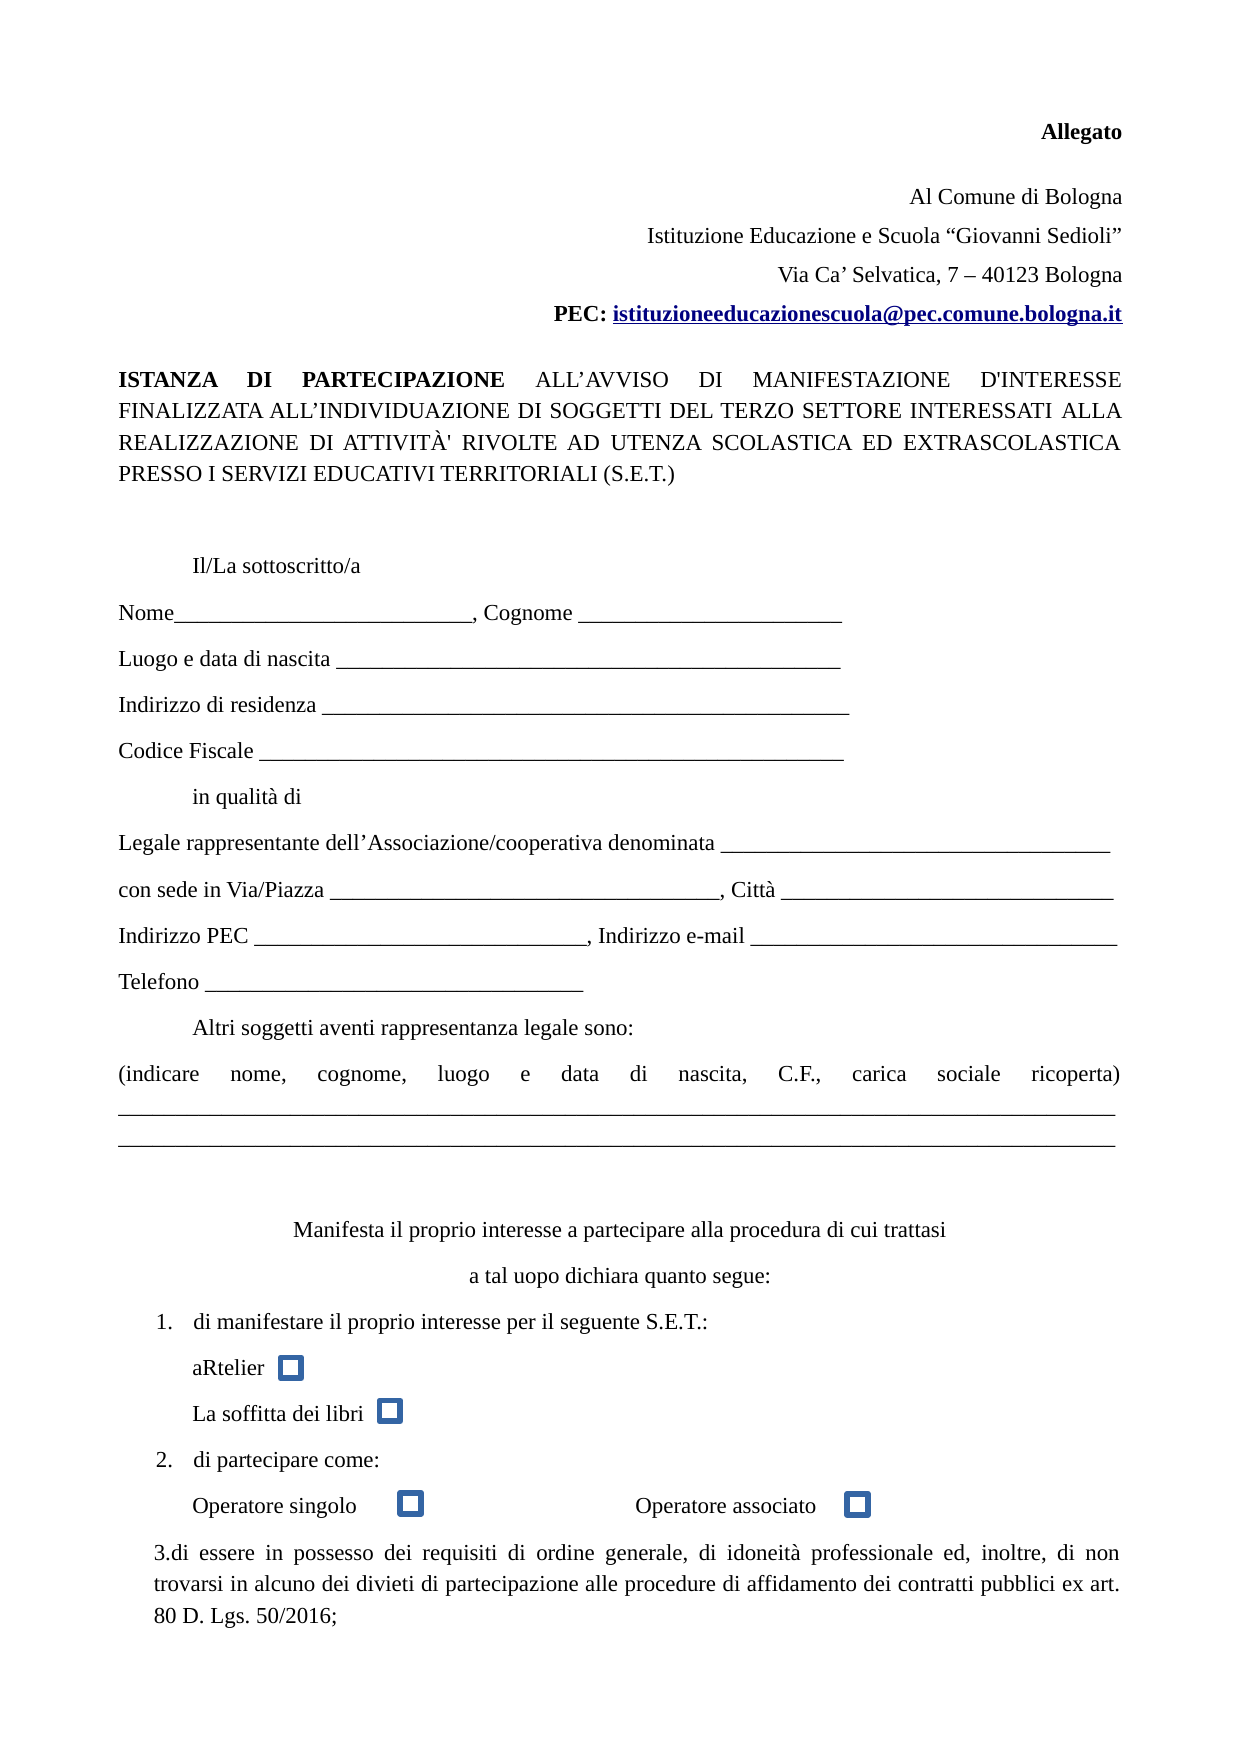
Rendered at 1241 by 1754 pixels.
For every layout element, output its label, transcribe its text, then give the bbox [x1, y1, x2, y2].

text a tal uopo dichiara quanto segue: [118, 1262, 1122, 1288]
text 3.di essere in possesso dei requisiti di ordine generale, di idoneità professionale ed, inoltre, di non trovarsi in alcuno dei divieti di partecipazione alle procedure di affidamento dei contratti pubblici ex art. 80 D. Lgs. 50/2016; [153, 1539, 1122, 1628]
text in qualità di [118, 783, 1122, 810]
text Codice Fiscale ___________________________________________________ [118, 737, 1122, 763]
text La soffitta dei libri [118, 1400, 1122, 1427]
text Istituzione Educazione e Scuola “Giovanni Sedioli” [118, 222, 1122, 249]
text Altri soggetti aventi rappresentanza legale sono: [118, 1014, 1122, 1040]
text con sede in Via/Piazza __________________________________, Città _____________________________ [118, 876, 1122, 902]
text PEC: istituzioneeducazionescuola@pec.comune.bologna.it [118, 300, 1122, 327]
text Indirizzo PEC _____________________________, Indirizzo e-mail ________________________________ [118, 922, 1122, 948]
text Operatore singolo Operatore associato [118, 1492, 1122, 1519]
text (indicare nome, cognome, luogo e data di nascita, C.F., carica sociale ricoperta) ______________________________________________________________________________________________________________________________________________________________________________ [118, 1060, 1122, 1150]
list di partecipare come: [156, 1446, 1122, 1473]
text Luogo e data di nascita ____________________________________________ [118, 645, 1122, 671]
text Manifesta il proprio interesse a partecipare alla procedura di cui trattasi [118, 1216, 1122, 1242]
text Indirizzo di residenza ______________________________________________ [118, 691, 1122, 717]
text Al Comune di Bologna [118, 183, 1122, 210]
text Via Ca’ Selvatica, 7 – 40123 Bologna [118, 261, 1122, 288]
text aRtelier [118, 1354, 1122, 1380]
text Nome__________________________, Cognome _______________________ [118, 599, 1122, 625]
text ISTANZA DI PARTECIPAZIONE ALL’AVVISO DI MANIFESTAZIONE D'INTERESSE FINALIZZATA ALL’INDIVIDUAZIONE DI SOGGETTI DEL TERZO SETTORE INTERESSATI ALLA REALIZZAZIONE DI ATTIVITÀ' RIVOLTE AD UTENZA SCOLASTICA ED EXTRASCOLASTICA PRESSO I SERVIZI EDUCATIVI TERRITORIALI (S.E.T.) [118, 366, 1122, 487]
text Telefono _________________________________ [118, 968, 1122, 994]
text Il/La sottoscritto/a [118, 553, 1122, 579]
text Legale rappresentante dell’Associazione/cooperativa denominata __________________________________ [118, 829, 1122, 856]
subtitle Allegato [118, 118, 1122, 144]
list di manifestare il proprio interesse per il seguente S.E.T.: [156, 1308, 1122, 1334]
